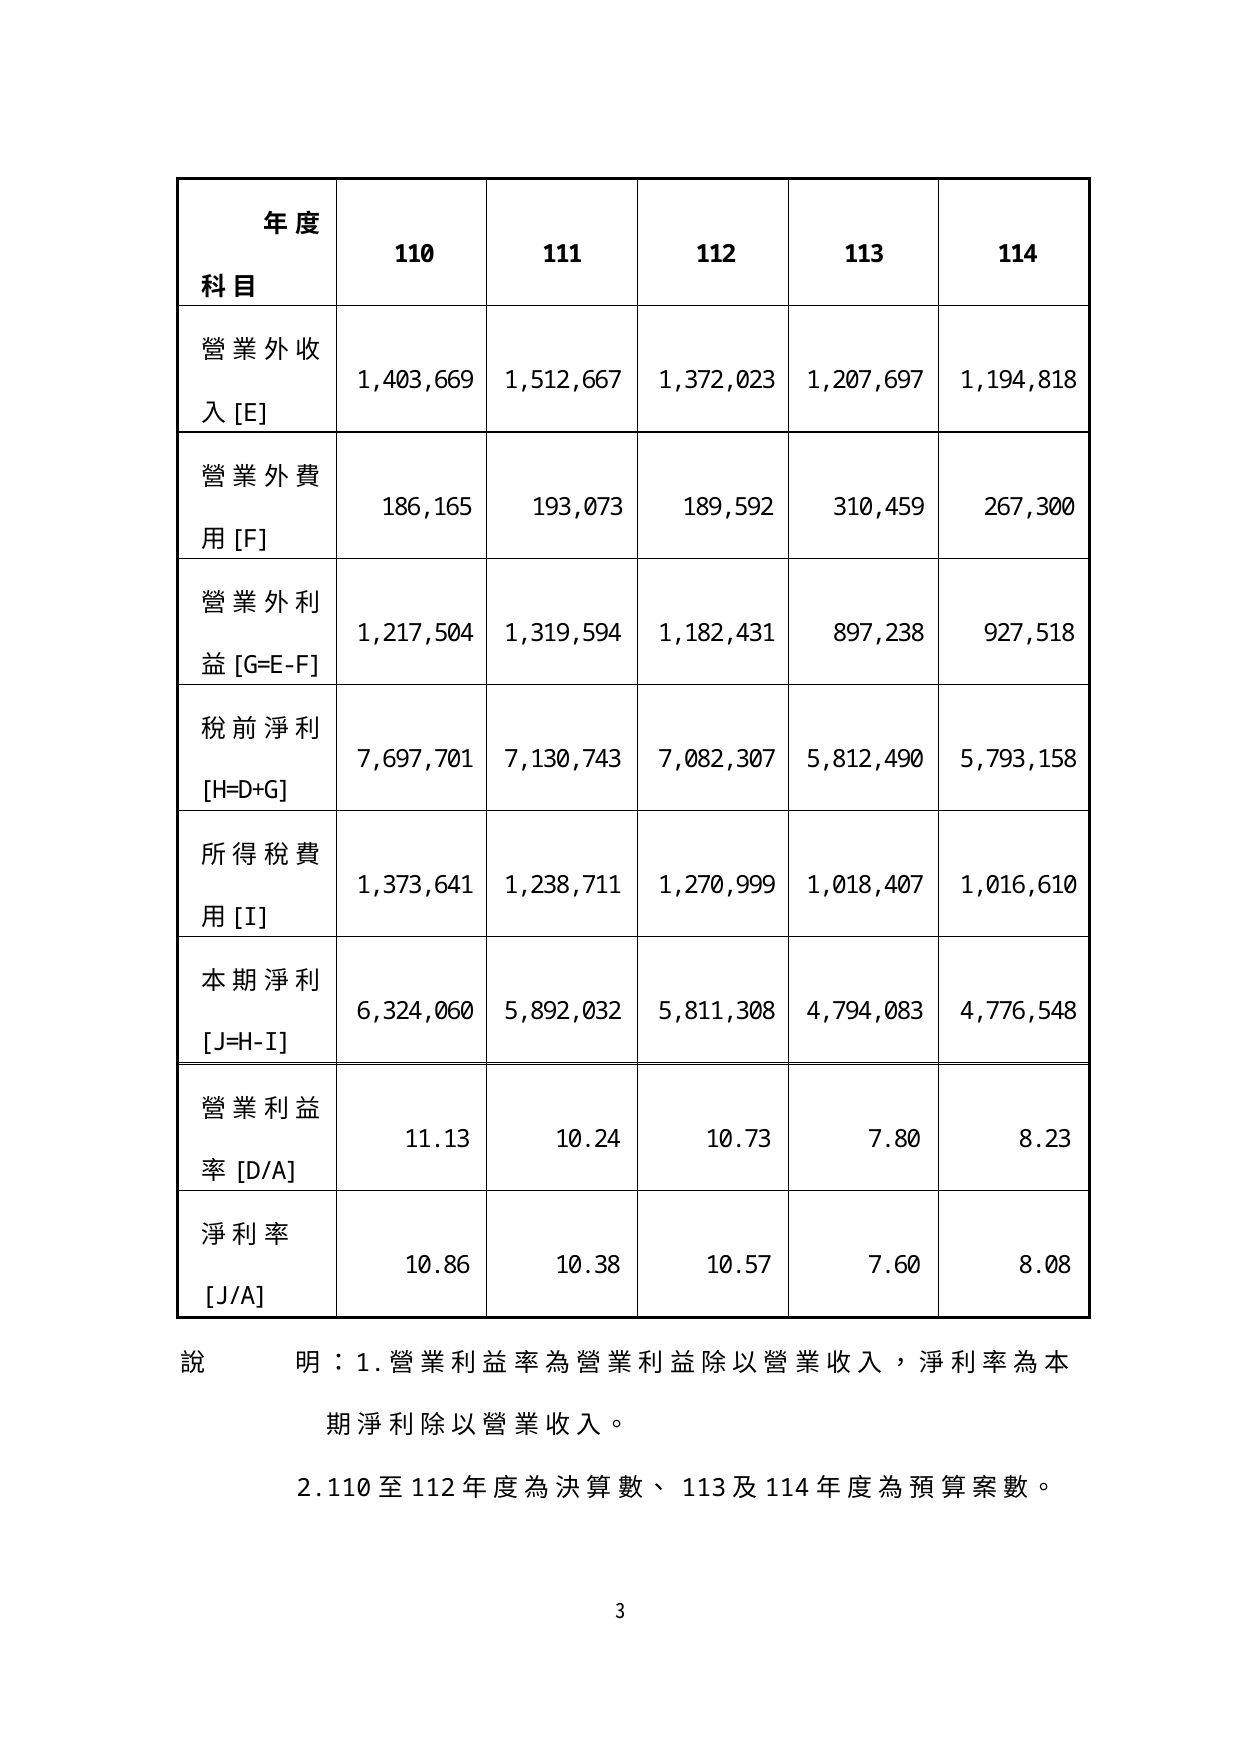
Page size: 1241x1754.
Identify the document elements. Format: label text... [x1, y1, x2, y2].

table_cell 營業利益率[D/A] [179, 1065, 336, 1190]
table_cell 1,182,431 [638, 559, 788, 683]
table_cell 5,793,158 [939, 685, 1088, 809]
table_cell 1,403,669 [337, 306, 486, 431]
table_cell 10.57 [638, 1191, 788, 1316]
table_cell 1,319,594 [487, 559, 637, 683]
table_cell 7.60 [789, 1191, 938, 1316]
table_cell 186,165 [337, 433, 486, 557]
table_cell 1,270,999 [638, 811, 788, 936]
table_cell 6,324,060 [337, 937, 486, 1062]
table_cell 營業外收入[E] [179, 306, 336, 431]
text 2.110至112年度為決算數、113及114年度為預算案數。 [282, 1444, 1074, 1506]
table_cell 1,373,641 [337, 811, 486, 936]
table_cell 7,130,743 [487, 685, 637, 809]
table_cell 5,812,490 [789, 685, 938, 809]
table_cell 淨利率[J/A] [179, 1191, 336, 1316]
table_cell 7.80 [789, 1065, 938, 1190]
table_cell 4,776,548 [939, 937, 1088, 1062]
table_cell 4,794,083 [789, 937, 938, 1062]
table_cell 189,592 [638, 433, 788, 557]
table_cell 1,016,610 [939, 811, 1088, 936]
table_cell 267,300 [939, 433, 1088, 557]
table_cell 897,238 [789, 559, 938, 683]
table_cell 7,082,307 [638, 685, 788, 809]
table_cell 5,811,308 [638, 937, 788, 1062]
table_cell 8.23 [939, 1065, 1088, 1190]
table_cell 1,194,818 [939, 306, 1088, 431]
table_cell 310,459 [789, 433, 938, 557]
table_cell 營業外費用[F] [179, 433, 336, 557]
table_cell 8.08 [939, 1191, 1088, 1316]
table_cell 所得稅費用[I] [179, 811, 336, 936]
table_header 111 [487, 180, 637, 305]
text 說 明：1.營業利益率為營業利益除以營業收入，淨利率為本期淨利除以營業收入。 [166, 1319, 1092, 1444]
table_cell 1,207,697 [789, 306, 938, 431]
table_cell 1,372,023 [638, 306, 788, 431]
table_cell 927,518 [939, 559, 1088, 683]
table_cell 10.86 [337, 1191, 486, 1316]
table_header 110 [337, 180, 486, 305]
table_cell 7,697,701 [337, 685, 486, 809]
table_header 114 [939, 180, 1088, 305]
table_cell 10.73 [638, 1065, 788, 1190]
table_cell 1,238,711 [487, 811, 637, 936]
table_cell 1,512,667 [487, 306, 637, 431]
table_cell 營業外利益[G=E-F] [179, 559, 336, 683]
table_header 年度 科目 [179, 180, 336, 305]
table_cell 10.24 [487, 1065, 637, 1190]
table_cell 1,018,407 [789, 811, 938, 936]
table_cell 本期淨利[J=H-I] [179, 937, 336, 1062]
table_cell 193,073 [487, 433, 637, 557]
table_cell 10.38 [487, 1191, 637, 1316]
table_header 112 [638, 180, 788, 305]
table_cell 11.13 [337, 1065, 486, 1190]
table_cell 5,892,032 [487, 937, 637, 1062]
table_cell 稅前淨利[H=D+G] [179, 685, 336, 809]
table_header 113 [789, 180, 938, 305]
table_cell 1,217,504 [337, 559, 486, 683]
